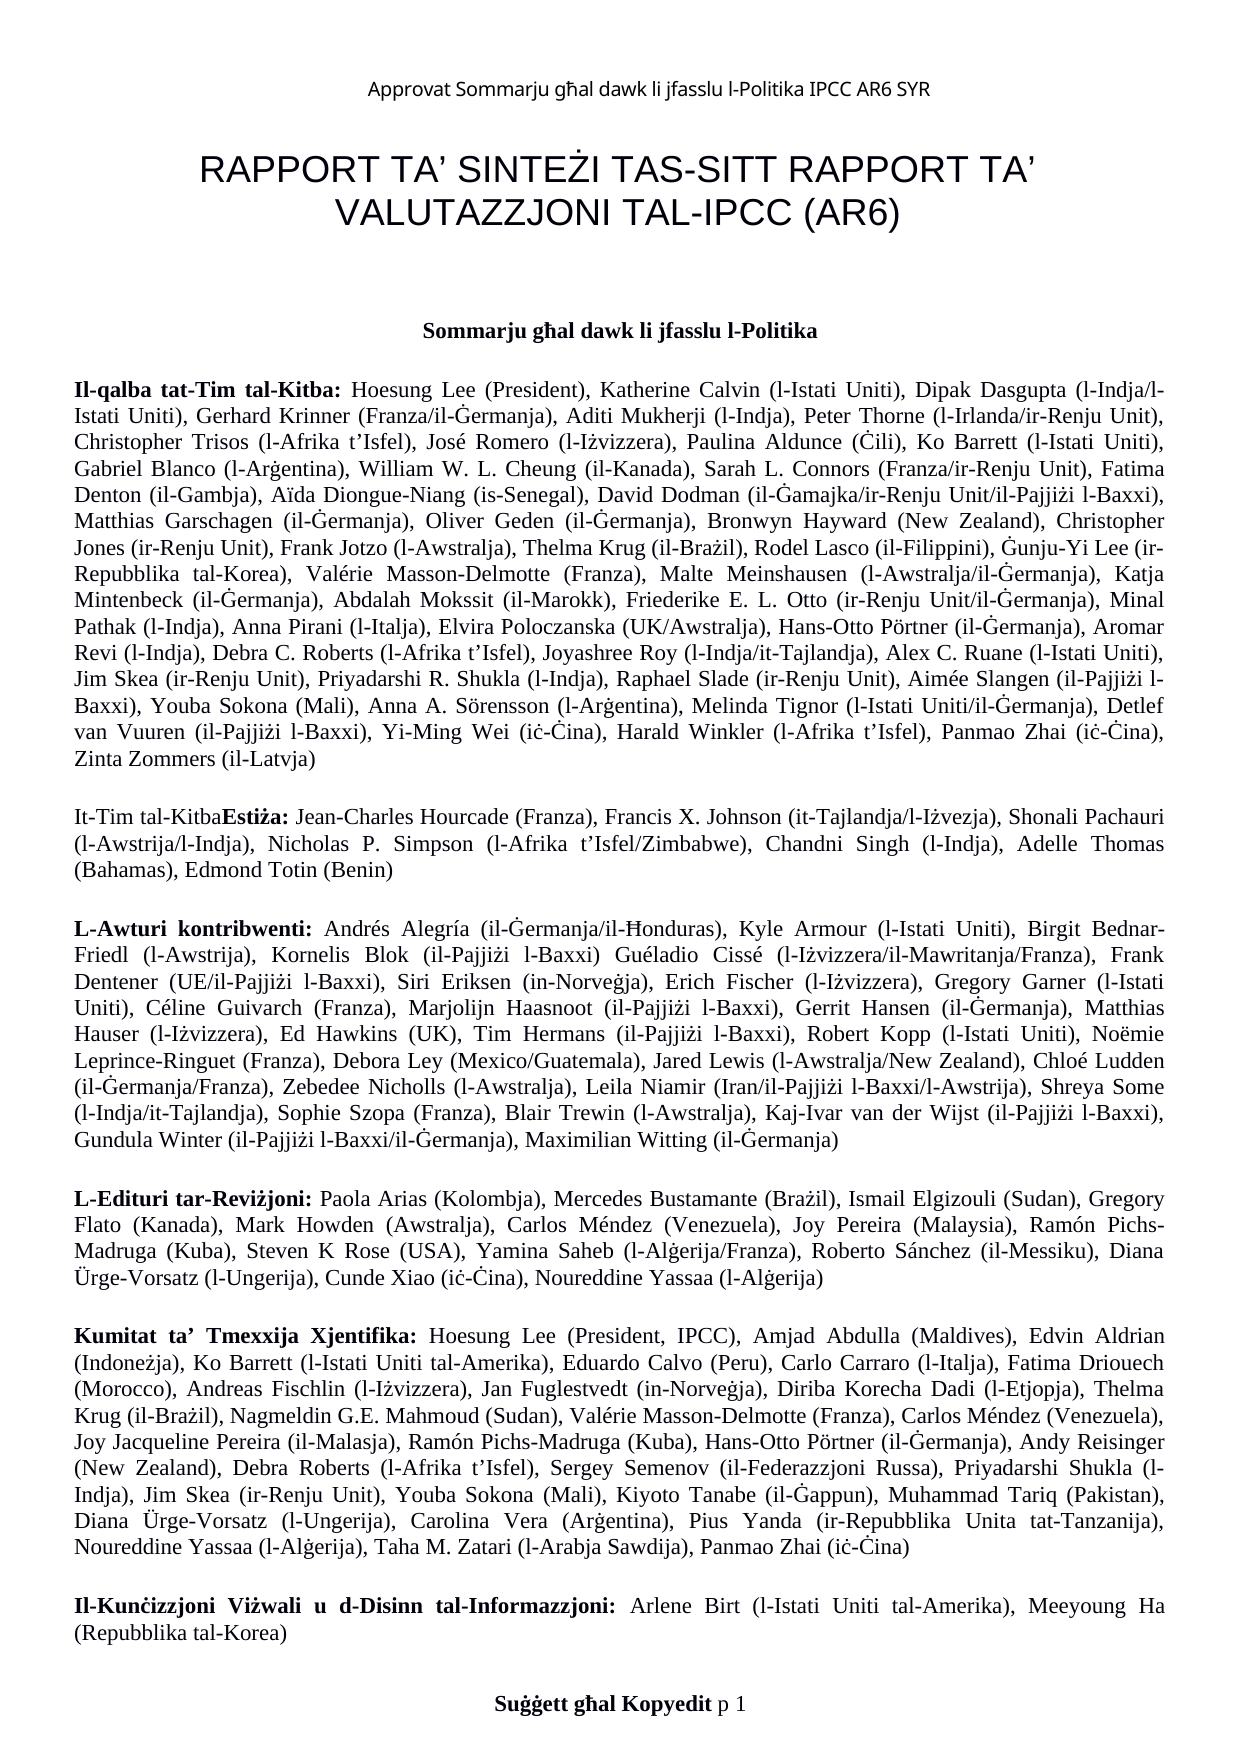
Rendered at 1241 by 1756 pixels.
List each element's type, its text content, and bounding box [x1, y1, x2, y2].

text L-Edituri tar-Reviżjoni: Paola Arias (Kolombja), Mercedes Bustamante (Brażil), Ismail Elgizouli (Sudan), Gregory Flato (Kanada), Mark Howden (Awstralja), Carlos Méndez (Venezuela), Joy Pereira (Malaysia), Ramón Pichs- Madruga (Kuba), Steven K Rose (USA), Yamina Saheb (l-Alġerija/Franza), Roberto Sánchez (il-Messiku), Diana Ürge-Vorsatz (l-Ungerija), Cunde Xiao (iċ-Ċina), Noureddine Yassaa (l-Alġerija) [74, 1185, 1166, 1290]
text Il-Kunċizzjoni Viżwali u d-Disinn tal-Informazzjoni: Arlene Birt (l-Istati Uniti tal-Amerika), Meeyoung Ha (Repubblika tal-Korea) [74, 1592, 1166, 1645]
text Il-qalba tat-Tim tal-Kitba: Hoesung Lee (President), Katherine Calvin (l-Istati Uniti), Dipak Dasgupta (l-Indja/l-Istati Uniti), Gerhard Krinner (Franza/il-Ġermanja), Aditi Mukherji (l-Indja), Peter Thorne (l-Irlanda/ir-Renju Unit), Christopher Trisos (l-Afrika t’Isfel), José Romero (l-Iżvizzera), Paulina Aldunce (Ċili), Ko Barrett (l-Istati Uniti), Gabriel Blanco (l-Arġentina), William W. L. Cheung (il-Kanada), Sarah L. Connors (Franza/ir-Renju Unit), Fatima Denton (il-Gambja), Aïda Diongue-Niang (is-Senegal), David Dodman (il-Ġamajka/ir-Renju Unit/il-Pajjiżi l-Baxxi), Matthias Garschagen (il-Ġermanja), Oliver Geden (il-Ġermanja), Bronwyn Hayward (New Zealand), Christopher Jones (ir-Renju Unit), Frank Jotzo (l-Awstralja), Thelma Krug (il-Brażil), Rodel Lasco (il-Filippini), Ġunju-Yi Lee (ir-Repubblika tal-Korea), Valérie Masson-Delmotte (Franza), Malte Meinshausen (l-Awstralja/il-Ġermanja), Katja Mintenbeck (il-Ġermanja), Abdalah Mokssit (il-Marokk), Friederike E. L. Otto (ir-Renju Unit/il-Ġermanja), Minal Pathak (l-Indja), Anna Pirani (l-Italja), Elvira Poloczanska (UK/Awstralja), Hans-Otto Pörtner (il-Ġermanja), Aromar Revi (l-Indja), Debra C. Roberts (l-Afrika t’Isfel), Joyashree Roy (l-Indja/it-Tajlandja), Alex C. Ruane (l-Istati Uniti), Jim Skea (ir-Renju Unit), Priyadarshi R. Shukla (l-Indja), Raphael Slade (ir-Renju Unit), Aimée Slangen (il-Pajjiżi l-Baxxi), Youba Sokona (Mali), Anna A. Sörensson (l-Arġentina), Melinda Tignor (l-Istati Uniti/il-Ġermanja), Detlef van Vuuren (il-Pajjiżi l-Baxxi), Yi-Ming Wei (iċ-Ċina), Harald Winkler (l-Afrika t’Isfel), Panmao Zhai (iċ-Ċina), Zinta Zommers (il-Latvja) [74, 376, 1166, 771]
text Sommarju għal dawk li jfasslu l-Politika [74, 148, 1166, 343]
text It-Tim tal-KitbaEstiża: Jean-Charles Hourcade (Franza), Francis X. Johnson (it-Tajlandja/l-Iżvezja), Shonali Pachauri (l-Awstrija/l-Indja), Nicholas P. Simpson (l-Afrika t’Isfel/Zimbabwe), Chandni Singh (l-Indja), Adelle Thomas (Bahamas), Edmond Totin (Benin) [74, 803, 1166, 882]
subtitle RAPPORT TA’ SINTEŻI TAS-SITT RAPPORT TA’ VALUTAZZJONI TAL-IPCC (AR6) [115, 147, 1121, 233]
text Kumitat ta’ Tmexxija Xjentifika: Hoesung Lee (President, IPCC), Amjad Abdulla (Maldives), Edvin Aldrian (Indoneżja), Ko Barrett (l-Istati Uniti tal-Amerika), Eduardo Calvo (Peru), Carlo Carraro (l-Italja), Fatima Driouech (Morocco), Andreas Fischlin (l-Iżvizzera), Jan Fuglestvedt (in-Norveġja), Diriba Korecha Dadi (l-Etjopja), Thelma Krug (il-Brażil), Nagmeldin G.E. Mahmoud (Sudan), Valérie Masson-Delmotte (Franza), Carlos Méndez (Venezuela), Joy Jacqueline Pereira (il-Malasja), Ramón Pichs-Madruga (Kuba), Hans-Otto Pörtner (il-Ġermanja), Andy Reisinger (New Zealand), Debra Roberts (l-Afrika t’Isfel), Sergey Semenov (il-Federazzjoni Russa), Priyadarshi Shukla (l-Indja), Jim Skea (ir-Renju Unit), Youba Sokona (Mali), Kiyoto Tanabe (il-Ġappun), Muhammad Tariq (Pakistan), Diana Ürge-Vorsatz (l-Ungerija), Carolina Vera (Arġentina), Pius Yanda (ir-Repubblika Unita tat-Tanzanija), Noureddine Yassaa (l-Alġerija), Taha M. Zatari (l-Arabja Sawdija), Panmao Zhai (iċ-Ċina) [74, 1323, 1166, 1560]
text L-Awturi kontribwenti: Andrés Alegría (il-Ġermanja/il-Ħonduras), Kyle Armour (l-Istati Uniti), Birgit Bednar-Friedl (l-Awstrija), Kornelis Blok (il-Pajjiżi l-Baxxi) Guéladio Cissé (l-Iżvizzera/il-Mawritanja/Franza), Frank Dentener (UE/il-Pajjiżi l-Baxxi), Siri Eriksen (in-Norveġja), Erich Fischer (l-Iżvizzera), Gregory Garner (l-Istati Uniti), Céline Guivarch (Franza), Marjolijn Haasnoot (il-Pajjiżi l-Baxxi), Gerrit Hansen (il-Ġermanja), Matthias Hauser (l-Iżvizzera), Ed Hawkins (UK), Tim Hermans (il-Pajjiżi l-Baxxi), Robert Kopp (l-Istati Uniti), Noëmie Leprince-Ringuet (Franza), Debora Ley (Mexico/Guatemala), Jared Lewis (l-Awstralja/New Zealand), Chloé Ludden (il-Ġermanja/Franza), Zebedee Nicholls (l-Awstralja), Leila Niamir (Iran/il-Pajjiżi l-Baxxi/l-Awstrija), Shreya Some (l-Indja/it-Tajlandja), Sophie Szopa (Franza), Blair Trewin (l-Awstralja), Kaj-Ivar van der Wijst (il-Pajjiżi l-Baxxi), Gundula Winter (il-Pajjiżi l-Baxxi/il-Ġermanja), Maximilian Witting (il-Ġermanja) [74, 915, 1166, 1152]
